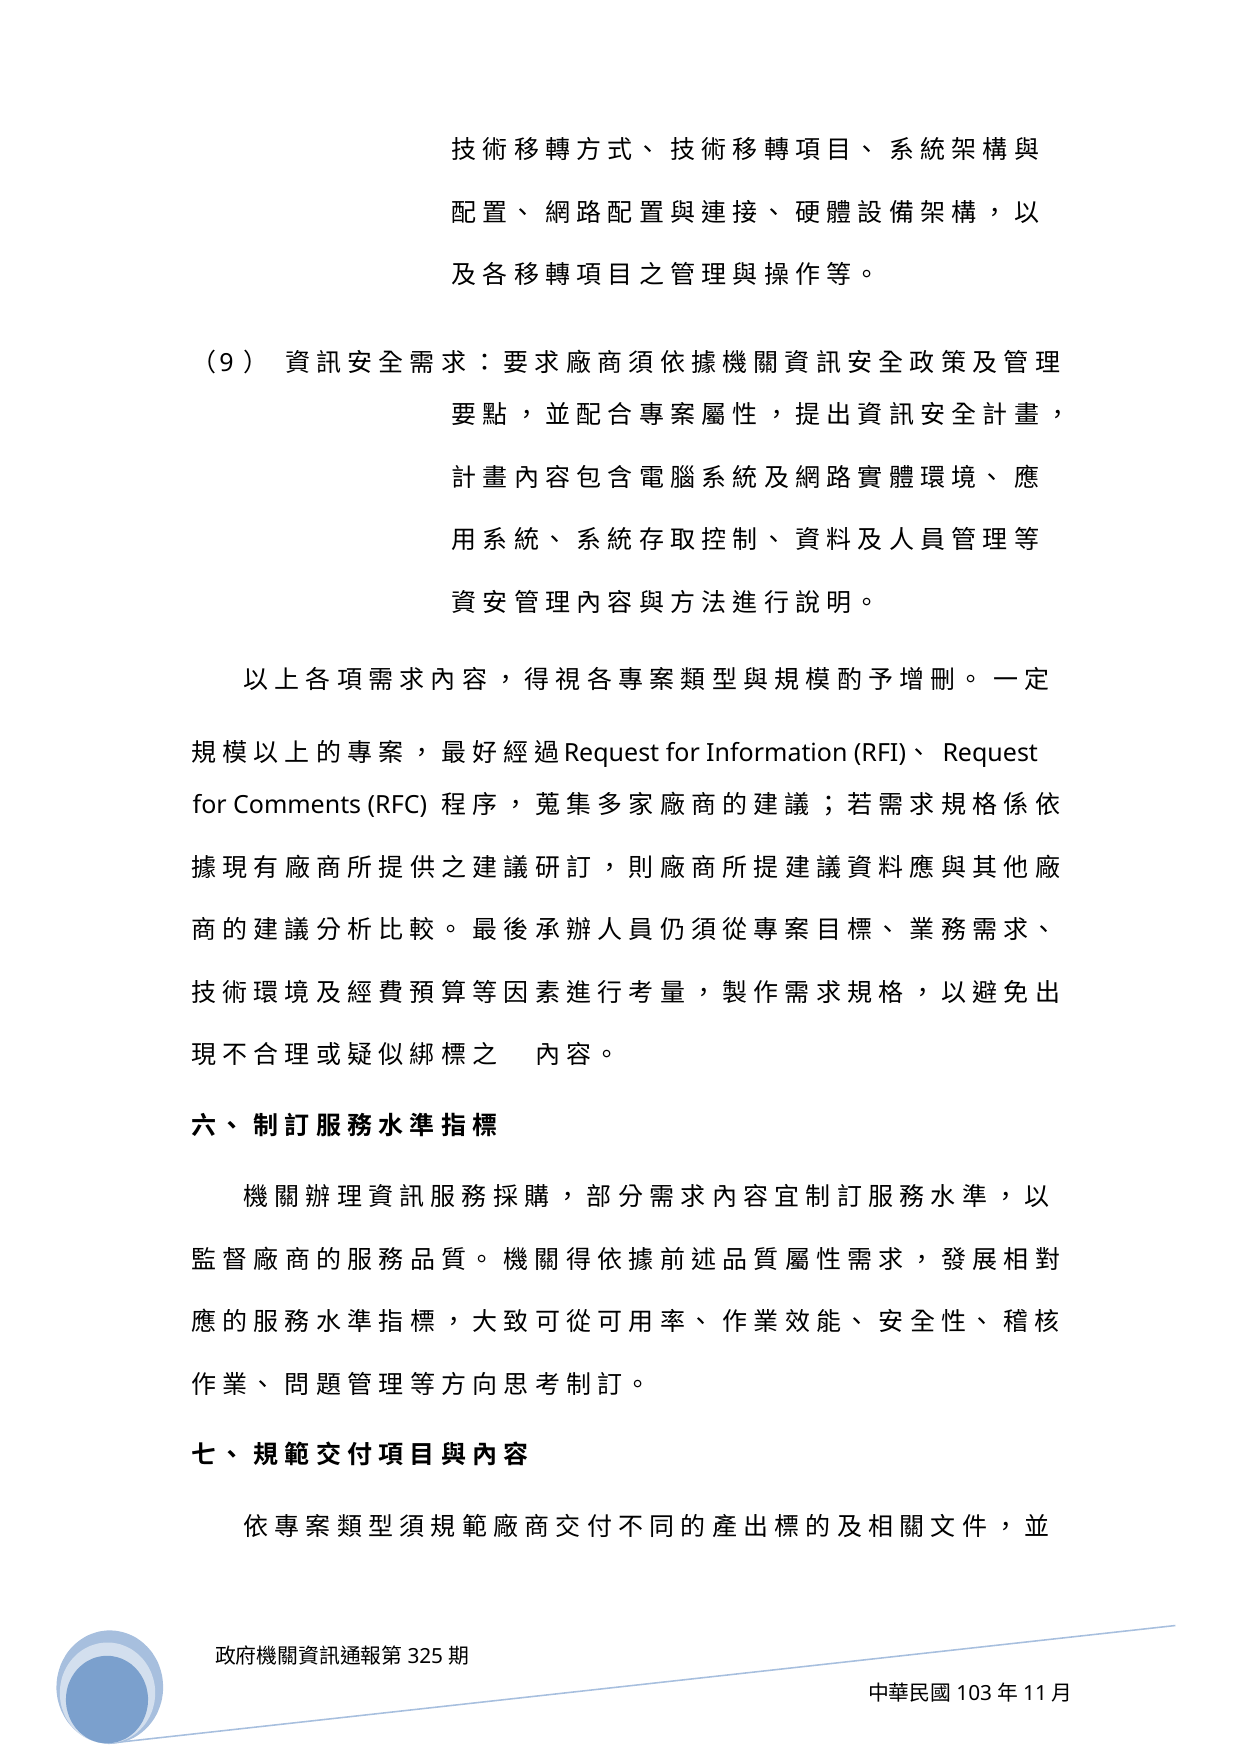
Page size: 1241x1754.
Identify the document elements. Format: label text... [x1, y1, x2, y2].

text 機關辦理資訊服務採購，部分需求內容宜制訂服務水準，以監督廠商的服務品質。機關得依據前述品質屬性需求，發展相對應的服務水準指標，大致可從可用率、作業效能、安全性、稽核作業、問題管理等方向思考制訂。 [188, 1153, 1073, 1403]
text 以上各項需求內容，得視各專案類型與規模酌予增刪。一定規模以上的專案，最好經過Request for Information (RFI)、Request for Comments (RFC) 程序，蒐集多家廠商的建議；若需求規格係依據現有廠商所提供之建議研訂，則廠商所提建議資料應與其他廠商的建議分析比較。最後承辦人員仍須從專案目標、業務需求、技術環境及經費預算等因素進行考量，製作需求規格，以避免出現不合理或疑似綁標之 內容。 [188, 636, 1073, 1074]
text 七、規範交付項目與內容 [188, 1411, 1073, 1474]
text 六、制訂服務水準指標 [188, 1082, 1073, 1144]
list 資訊安全需求：要求廠商須依據機關資訊安全政策及管理要點，並配合專案屬性，提出資訊安全計畫，計畫內容包含電腦系統及網路實體環境、應用系統、系統存取控制、資料及人員管理等資安管理內容與方法進行說明。 [188, 309, 1073, 621]
text 依專案類型須規範廠商交付不同的產出標的及相關文件，並 [188, 1483, 1073, 1545]
list 技術移轉方式、技術移轉項目、系統架構與配置、網路配置與連接、硬體設備架構，以及各移轉項目之管理與操作等。 [188, 106, 1073, 294]
